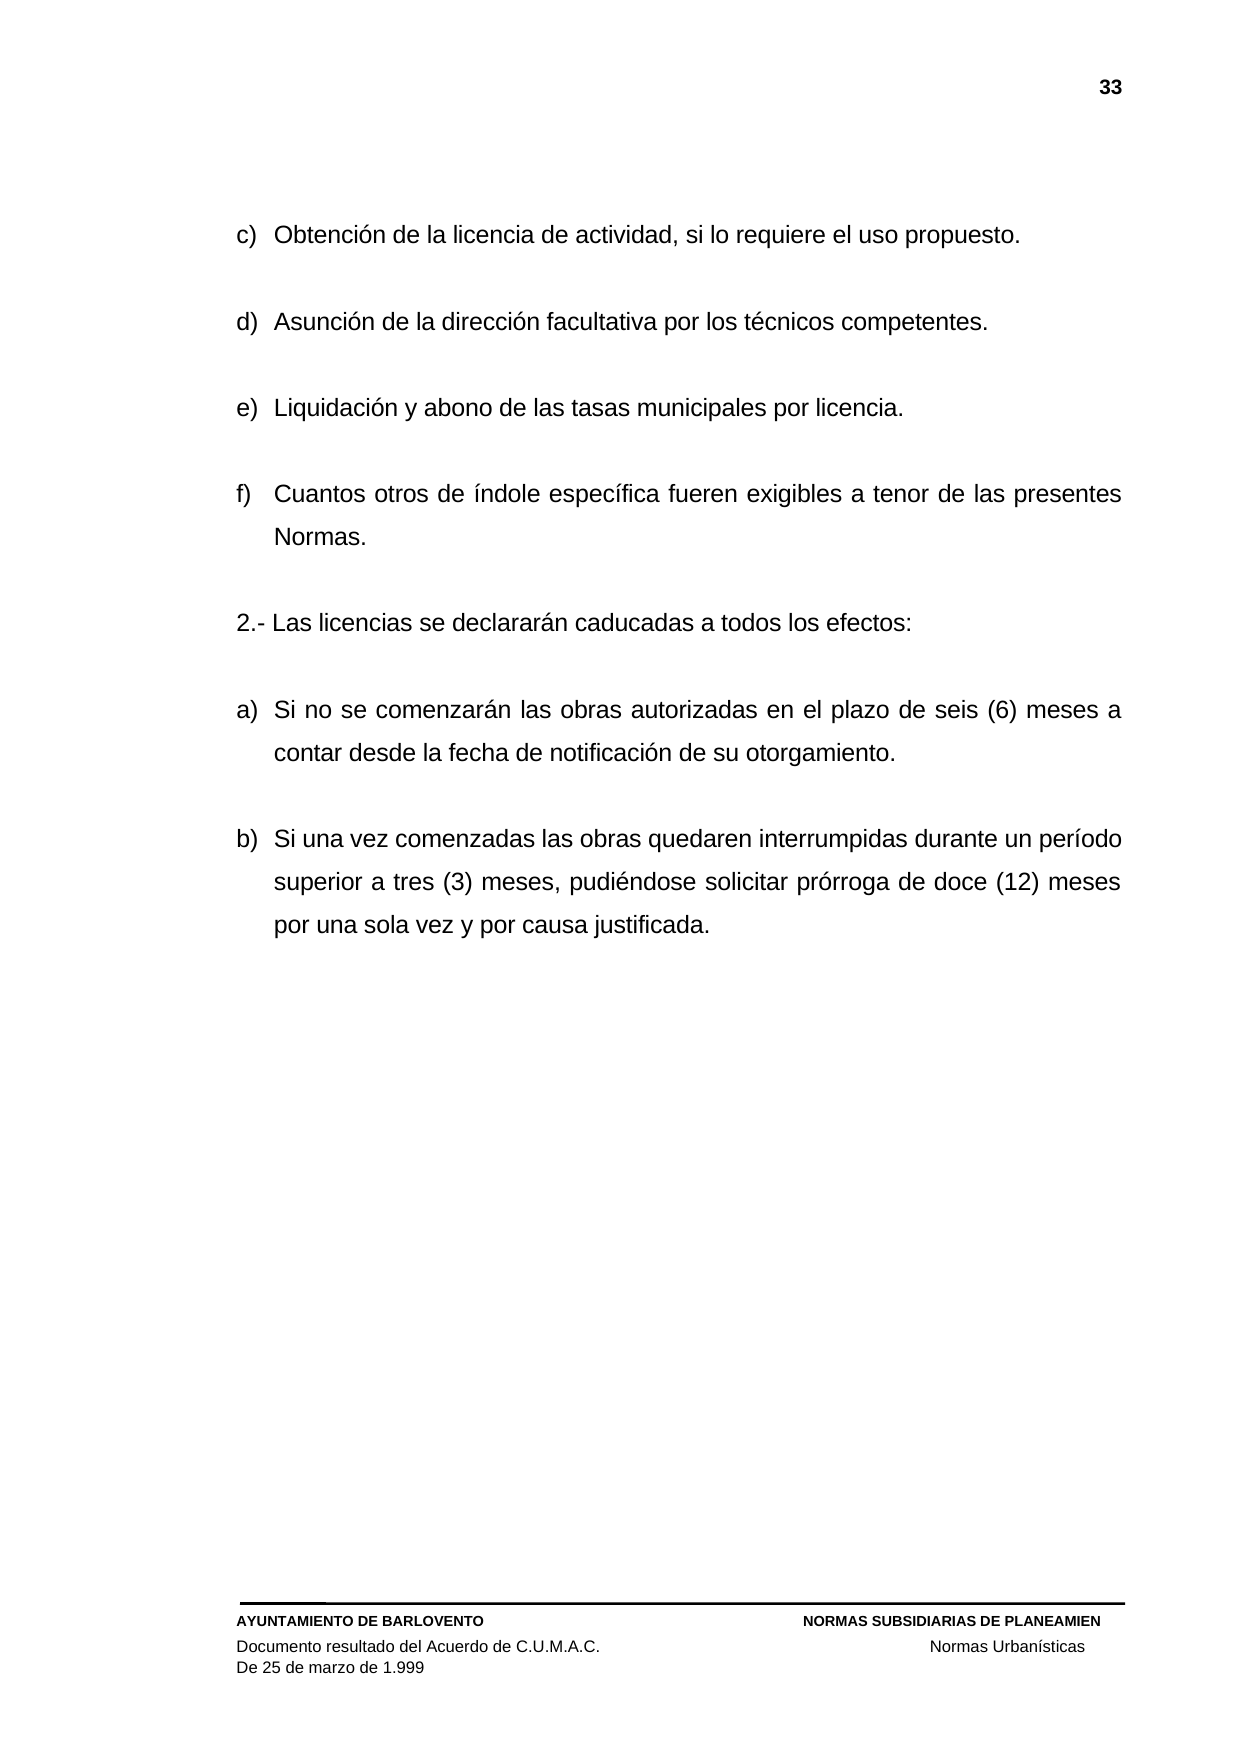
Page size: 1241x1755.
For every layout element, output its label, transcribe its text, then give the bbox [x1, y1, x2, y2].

list Si no se comenzarán las obras autorizadas en el plazo de seis (6) meses a contar desde la fecha de notificación de su otorgamiento. [236, 695, 1122, 767]
list Cuantos otros de índole específica fueren exigibles a tenor de las presentes Normas. [236, 479, 1122, 551]
text 2.‑ Las licencias se declararán caducadas a todos los efectos: [236, 608, 1122, 637]
list Asunción de la dirección facultativa por los técnicos competentes. [236, 307, 1122, 335]
list Obtención de la licencia de actividad, si lo requiere el uso propuesto. [236, 220, 1122, 249]
list Si una vez comenzadas las obras quedaren interrumpidas durante un período superior a tres (3) meses, pudiéndose solicitar prórroga de doce (12) meses por una sola vez y por causa justificada. [236, 824, 1122, 939]
list Liquidación y abono de las tasas municipales por licencia. [236, 393, 1122, 422]
